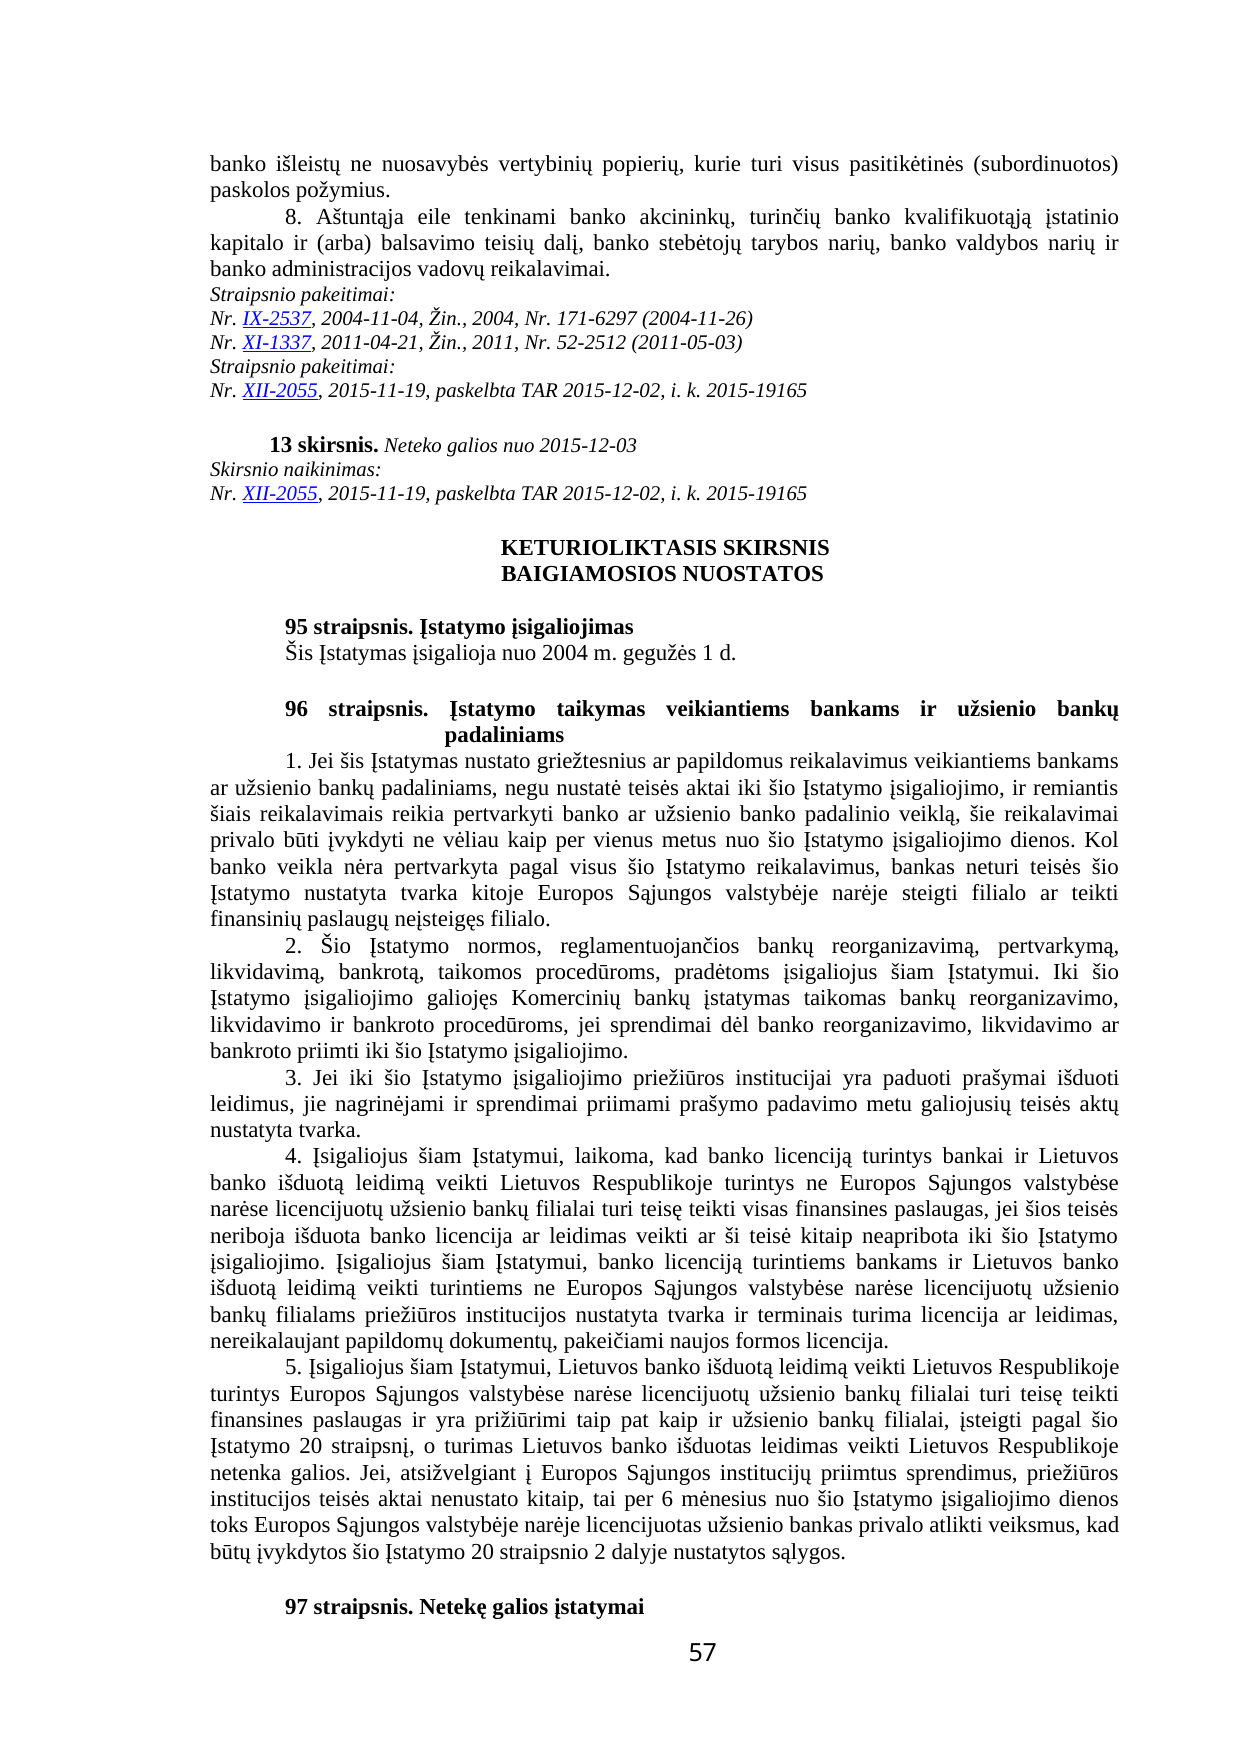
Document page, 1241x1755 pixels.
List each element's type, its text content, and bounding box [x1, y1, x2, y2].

text 97 straipsnis. Netekę galios įstatymai [210, 1593, 1120, 1619]
text banko išleistų ne nuosavybės vertybinių popierių, kurie turi visus pasitikėtinės (subordinuotos) paskolos požymius. [210, 150, 1120, 203]
text 1. Jei šis Įstatymas nustato griežtesnius ar papildomus reikalavimus veikiantiems bankams ar užsienio bankų padaliniams, negu nustatė teisės aktai iki šio Įstatymo įsigaliojimo, ir remiantis šiais reikalavimais reikia pertvarkyti banko ar užsienio banko padalinio veiklą, šie reikalavimai privalo būti įvykdyti ne vėliau kaip per vienus metus nuo šio Įstatymo įsigaliojimo dienos. Kol banko veikla nėra pertvarkyta pagal visus šio Įstatymo reikalavimus, bankas neturi teisės šio Įstatymo nustatyta tvarka kitoje Europos Sąjungos valstybėje narėje steigti filialo ar teikti finansinių paslaugų neįsteigęs filialo. [210, 747, 1120, 932]
text Nr. XII-2055, 2015-11-19, paskelbta TAR 2015-12-02, i. k. 2015-19165 [210, 481, 1120, 505]
text Straipsnio pakeitimai: [210, 282, 1120, 306]
text 3. Jei iki šio Įstatymo įsigaliojimo priežiūros institucijai yra paduoti prašymai išduoti leidimus, jie nagrinėjami ir sprendimai priimami prašymo padavimo metu galiojusių teisės aktų nustatyta tvarka. [210, 1063, 1120, 1143]
text 8. Aštuntąja eile tenkinami banko akcininkų, turinčių banko kvalifikuotąją įstatinio kapitalo ir (arba) balsavimo teisių dalį, banko stebėtojų tarybos narių, banko valdybos narių ir banko administracijos vadovų reikalavimai. [210, 203, 1120, 282]
text 5. Įsigaliojus šiam Įstatymui, Lietuvos banko išduotą leidimą veikti Lietuvos Respublikoje turintys Europos Sąjungos valstybėse narėse licencijuotų užsienio bankų filialai turi teisę teikti finansines paslaugas ir yra prižiūrimi taip pat kaip ir užsienio bankų filialai, įsteigti pagal šio Įstatymo 20 straipsnį, o turimas Lietuvos banko išduotas leidimas veikti Lietuvos Respublikoje netenka galios. Jei, atsižvelgiant į Europos Sąjungos institucijų priimtus sprendimus, priežiūros institucijos teisės aktai nenustato kitaip, tai per 6 mėnesius nuo šio Įstatymo įsigaliojimo dienos toks Europos Sąjungos valstybėje narėje licencijuotas užsienio bankas privalo atlikti veiksmus, kad būtų įvykdytos šio Įstatymo 20 straipsnio 2 dalyje nustatytos sąlygos. [210, 1353, 1120, 1564]
text 2. Šio Įstatymo normos, reglamentuojančios bankų reorganizavimą, pertvarkymą, likvidavimą, bankrotą, taikomos procedūroms, pradėtoms įsigaliojus šiam Įstatymui. Iki šio Įstatymo įsigaliojimo galiojęs Komercinių bankų įstatymas taikomas bankų reorganizavimo, likvidavimo ir bankroto procedūroms, jei sprendimai dėl banko reorganizavimo, likvidavimo ar bankroto priimti iki šio Įstatymo įsigaliojimo. [210, 932, 1120, 1063]
text Skirsnio naikinimas: [210, 457, 1120, 481]
text 13 skirsnis. Neteko galios nuo 2015-12-03 [210, 431, 1120, 457]
text Nr. XI-1337, 2011-04-21, Žin., 2011, Nr. 52-2512 (2011-05-03) [210, 330, 1120, 354]
text Šis Įstatymas įsigalioja nuo 2004 m. gegužės 1 d. [210, 639, 1120, 666]
text 4. Įsigaliojus šiam Įstatymui, laikoma, kad banko licenciją turintys bankai ir Lietuvos banko išduotą leidimą veikti Lietuvos Respublikoje turintys ne Europos Sąjungos valstybėse narėse licencijuotų užsienio bankų filialai turi teisę teikti visas finansines paslaugas, jei šios teisės neriboja išduota banko licencija ar leidimas veikti ar ši teisė kitaip neapribota iki šio Įstatymo įsigaliojimo. Įsigaliojus šiam Įstatymui, banko licenciją turintiems bankams ir Lietuvos banko išduotą leidimą veikti turintiems ne Europos Sąjungos valstybėse narėse licencijuotų užsienio bankų filialams priežiūros institucijos nustatyta tvarka ir terminais turima licencija ar leidimas, nereikalaujant papildomų dokumentų, pakeičiami naujos formos licencija. [210, 1143, 1120, 1353]
text BAIGIAMOSIOS NUOSTATOS [210, 560, 1120, 587]
text Straipsnio pakeitimai: [210, 354, 1120, 378]
text KETURIOLIKTASIS SKIRSNIS [210, 534, 1120, 560]
text 96 straipsnis. Įstatymo taikymas veikiantiems bankams ir užsienio bankų padaliniams [285, 694, 1120, 747]
text 95 straipsnis. Įstatymo įsigaliojimas [210, 613, 1120, 639]
text Nr. XII-2055, 2015-11-19, paskelbta TAR 2015-12-02, i. k. 2015-19165 [210, 378, 1120, 402]
text Nr. IX-2537, 2004-11-04, Žin., 2004, Nr. 171-6297 (2004-11-26) [210, 306, 1120, 330]
